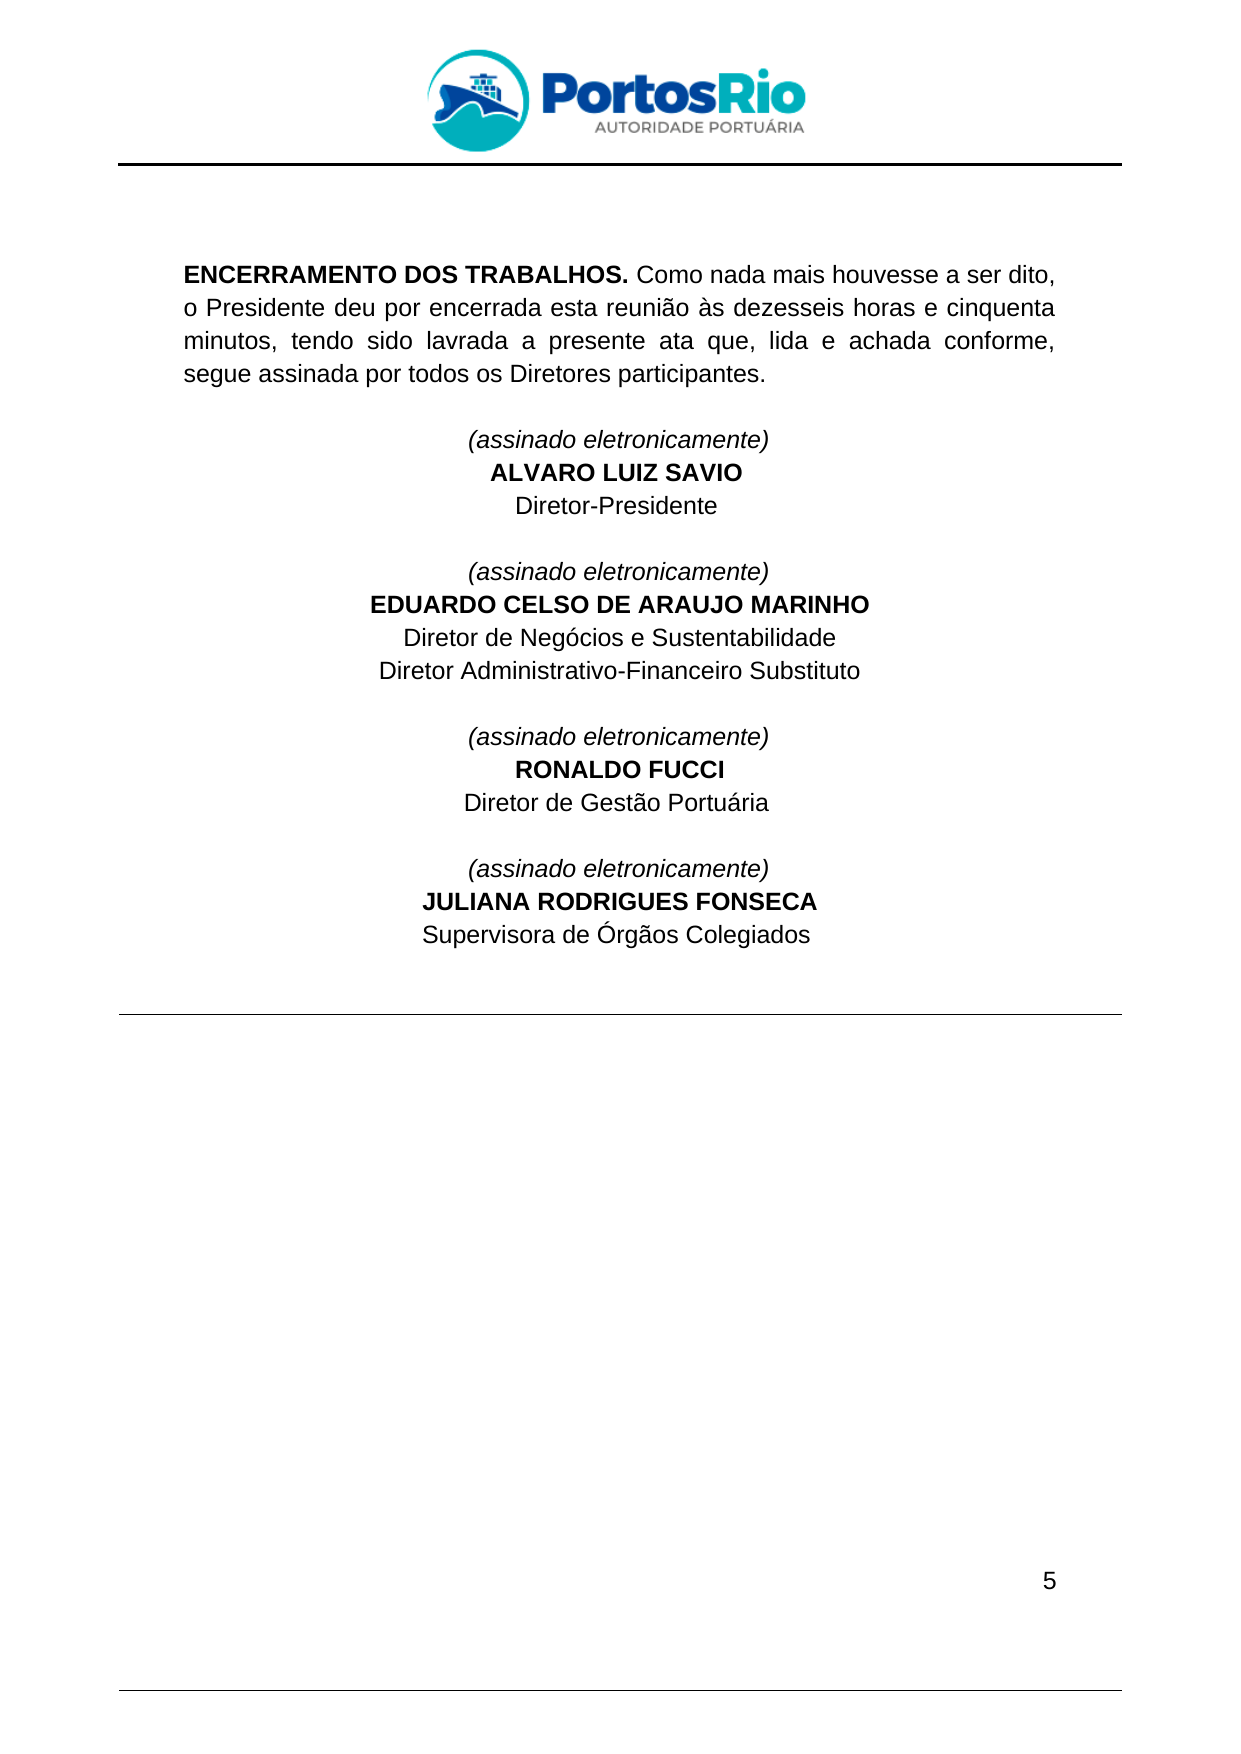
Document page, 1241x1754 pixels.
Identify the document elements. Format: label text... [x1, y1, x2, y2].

text (assinado eletronicamente) [119, 657, 1121, 690]
text Diretor Administrativo-Financeiro Substituto [119, 591, 1121, 657]
text ALVARO LUIZ SAVIO [119, 393, 1121, 426]
text (assinado eletronicamente) [119, 492, 1121, 525]
text EDUARDO CELSO DE ARAUJO MARINHO [119, 525, 1121, 558]
text (assinado eletronicamente) [119, 789, 1121, 822]
text Diretor de Gestão Portuária [119, 723, 1121, 789]
text JULIANA RODRIGUES FONSECA [119, 822, 1121, 855]
text RONALDO FUCCI [119, 690, 1121, 723]
text Diretor-Presidente [119, 426, 1121, 492]
text (assinado eletronicamente) [119, 359, 1121, 393]
text Supervisora de Órgãos Colegiados [119, 855, 1121, 1013]
text Diretor de Negócios e Sustentabilidade [119, 558, 1121, 591]
